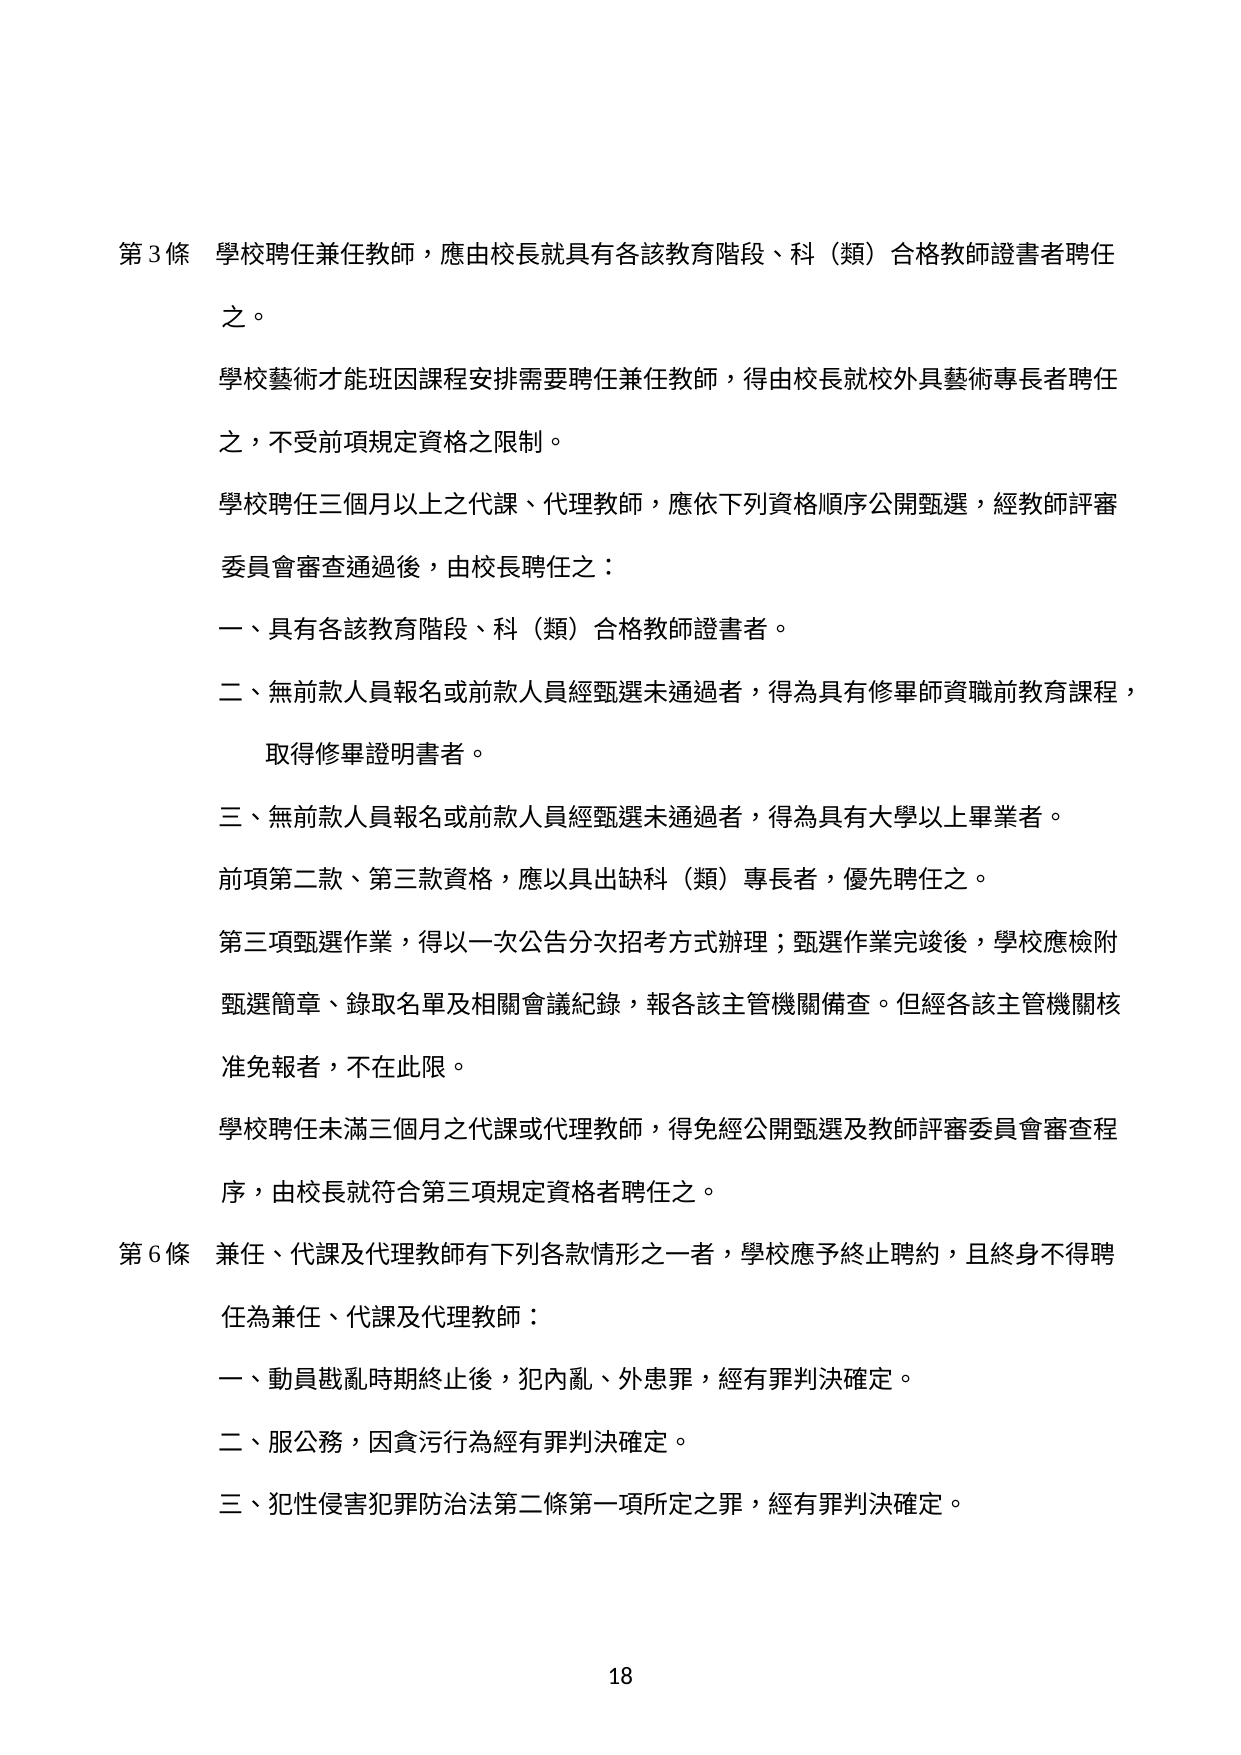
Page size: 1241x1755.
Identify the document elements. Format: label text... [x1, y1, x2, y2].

text 一、具有各該教育階段、科（類）合格教師證書者。 [218, 586, 1122, 649]
text 學校聘任未滿三個月之代課或代理教師，得免經公開甄選及教師評審委員會審查程序，由校長就符合第三項規定資格者聘任之。 [218, 1086, 1122, 1211]
text 二、服公務，因貪污行為經有罪判決確定。 [218, 1399, 1122, 1461]
text 一、動員戡亂時期終止後，犯內亂、外患罪，經有罪判決確定。 [218, 1336, 1122, 1399]
text 二、無前款人員報名或前款人員經甄選未通過者，得為具有修畢師資職前教育課程，取得修畢證明書者。 [218, 649, 1122, 774]
text 前項第二款、第三款資格，應以具出缺科（類）專長者，優先聘任之。 [218, 836, 1122, 899]
text 第3條 學校聘任兼任教師，應由校長就具有各該教育階段、科（類）合格教師證書者聘任之。 [118, 211, 1122, 336]
text 三、無前款人員報名或前款人員經甄選未通過者，得為具有大學以上畢業者。 [218, 774, 1122, 836]
text 學校藝術才能班因課程安排需要聘任兼任教師，得由校長就校外具藝術專長者聘任之，不受前項規定資格之限制。 [218, 336, 1122, 461]
text 第6條 兼任、代課及代理教師有下列各款情形之一者，學校應予終止聘約，且終身不得聘任為兼任、代課及代理教師： [118, 1211, 1122, 1336]
text 學校聘任三個月以上之代課、代理教師，應依下列資格順序公開甄選，經教師評審委員會審查通過後，由校長聘任之： [218, 461, 1122, 586]
text 第三項甄選作業，得以一次公告分次招考方式辦理；甄選作業完竣後，學校應檢附甄選簡章、錄取名單及相關會議紀錄，報各該主管機關備查。但經各該主管機關核准免報者，不在此限。 [218, 899, 1122, 1086]
text 三、犯性侵害犯罪防治法第二條第一項所定之罪，經有罪判決確定。 [218, 1461, 1122, 1524]
